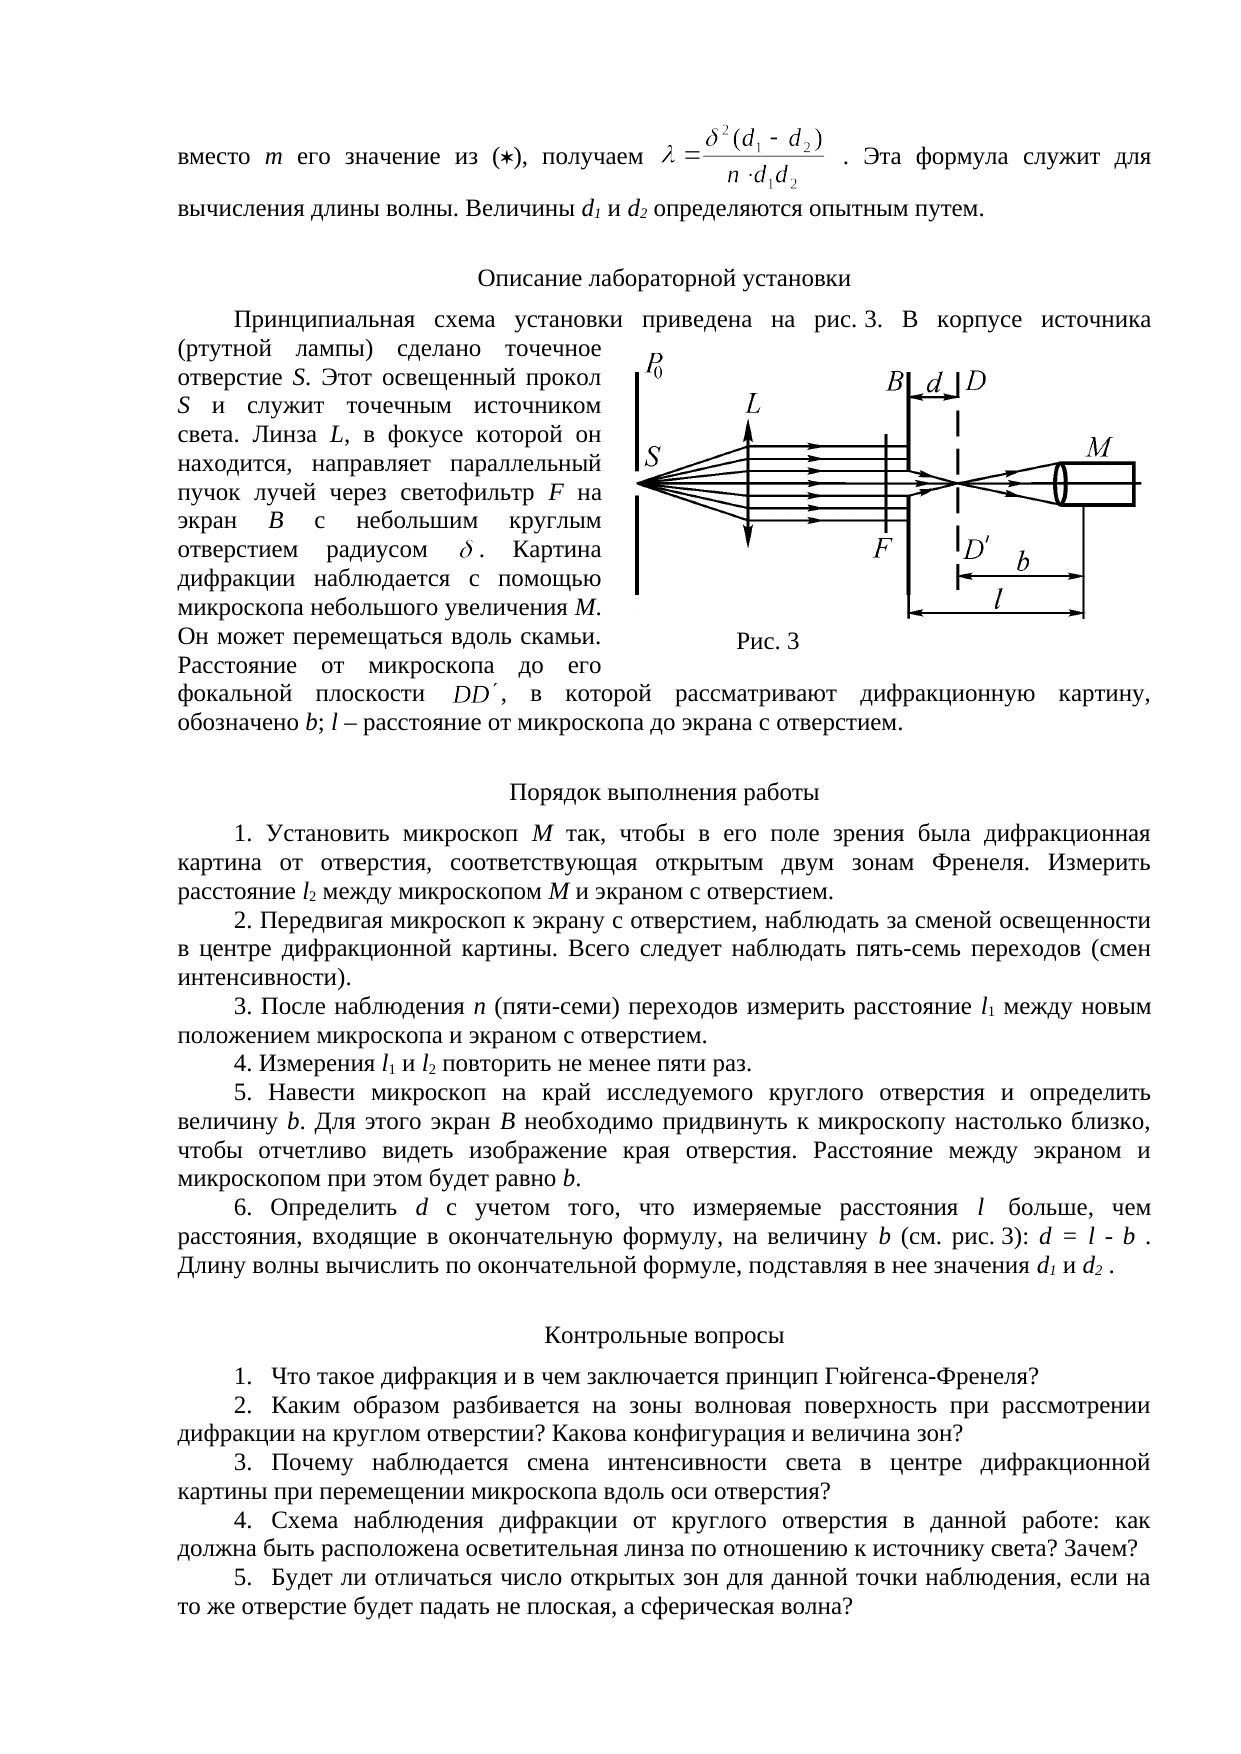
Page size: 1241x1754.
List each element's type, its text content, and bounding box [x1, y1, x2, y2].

text Рис. 3 [736, 626, 818, 654]
text Контрольные вопросы [177, 1320, 1152, 1348]
text 1. Установить микроскоп M так, чтобы в его поле зрения была дифракционная картина от отверстия, соответствующая открытым двум зонам Френеля. Измерить расстояние l2 между микроскопом М и экраном с отверстием. [177, 818, 1152, 905]
list Будет ли отличаться число открытых зон для данной точки наблюдения, если на то же отверстие будет падать не плоская, а сферическая волна? [177, 1562, 1152, 1620]
picture [653, 355, 1142, 612]
list Схема наблюдения дифракции от круглого отверстия в данной работе: как должна быть расположена осветительная линза по отношению к источнику света? Зачем? [177, 1505, 1152, 1562]
text 6. Определить d с учетом того, что измеряемые расстояния l больше, чем расстояния, входящие в окончательную формулу, на величину b (см. рис. 3): d = l - b . Длину волны вычислить по окончательной формуле, подставляя в нее значения d1 и d2 . [177, 1192, 1152, 1278]
text 3. После наблюдения n (пяти-семи) переходов измерить расстояние l1 между новым положением микроскопа и экраном с отверстием. [177, 991, 1152, 1048]
text 5. Навести микроскоп на край исследуемого круглого отверстия и определить величину b. Для этого экран B необходимо придвинуть к микроскопу настолько близко, чтобы отчетливо видеть изображение края отверстия. Расстояние между экраном и микроскопом при этом будет равно b. [177, 1077, 1152, 1192]
text Описание лабораторной установки [177, 263, 1152, 292]
list Почему наблюдается смена интенсивности света в центре дифракционной картины при перемещении микроскопа вдоль оси отверстия? [177, 1447, 1152, 1505]
list Что такое дифракция и в чем заключается принцип Гюйгенса-Френеля? [177, 1361, 1152, 1390]
text 2. Передвигая микроскоп к экрану с отверстием, наблюдать за сменой освещенности в центре дифракционной картины. Всего следует наблюдать пять-семь переходов (смен интенсивности). [177, 905, 1152, 991]
text Принципиальная схема установки приведена на рис. 3. В корпусе источника (ртутной лампы) сделано точечное отверстие S. Этот освещенный прокол S и служит точечным источником света. Линза L, в фокусе которой он находится, направляет параллельный пучок лучей через светофильтр F на экран B с небольшим круглым отверстием радиусом . Картина дифракции наблюдается с помощью микроскопа небольшого увеличения M. Он может перемещаться вдоль скамьи. Расстояние от микроскопа до его фокальной плоскости , в которой рассматривают дифракционную картину, обозначено b; l – расстояние от микроскопа до экрана с отверстием. [177, 304, 1152, 736]
text Порядок выполнения работы [177, 777, 1152, 806]
text 4. Измерения l1 и l2 повторить не менее пяти раз. [177, 1048, 1152, 1077]
list Каким образом разбивается на зоны волновая поверхность при рассмотрении дифракции на круглом отверстии? Какова конфигурация и величина зон? [177, 1390, 1152, 1447]
text вместо m его значение из (), получаем . Эта формула служит для вычисления длины волны. Величины d1 и d2 определяются опытным путем. [177, 118, 1152, 222]
